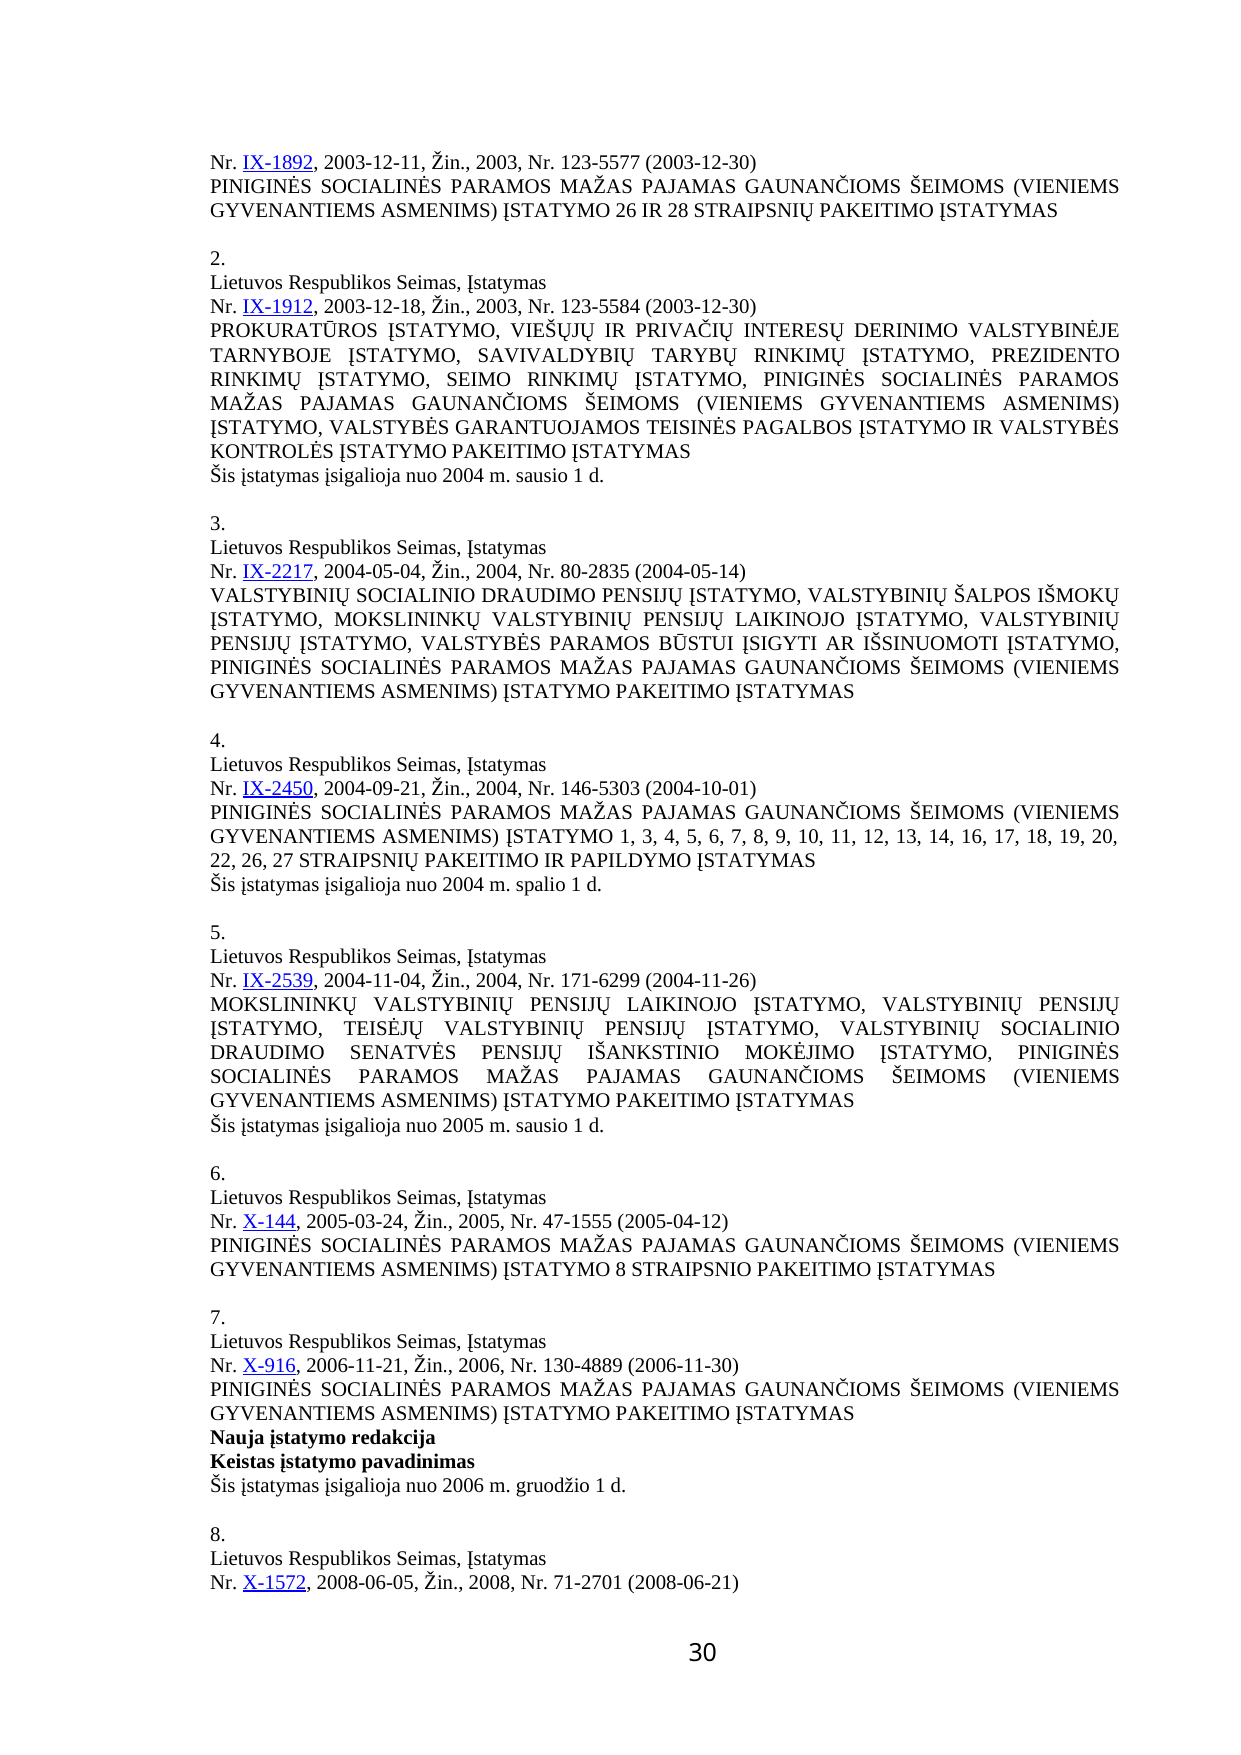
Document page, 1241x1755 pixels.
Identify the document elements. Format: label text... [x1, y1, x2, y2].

text VALSTYBINIŲ SOCIALINIO DRAUDIMO PENSIJŲ ĮSTATYMO, VALSTYBINIŲ ŠALPOS IŠMOKŲ ĮSTATYMO, MOKSLININKŲ VALSTYBINIŲ PENSIJŲ LAIKINOJO ĮSTATYMO, VALSTYBINIŲ PENSIJŲ ĮSTATYMO, VALSTYBĖS PARAMOS BŪSTUI ĮSIGYTI AR IŠSINUOMOTI ĮSTATYMO, PINIGINĖS SOCIALINĖS PARAMOS MAŽAS PAJAMAS GAUNANČIOMS ŠEIMOMS (VIENIEMS GYVENANTIEMS ASMENIMS) ĮSTATYMO PAKEITIMO ĮSTATYMAS [210, 583, 1120, 703]
text PROKURATŪROS ĮSTATYMO, VIEŠŲJŲ IR PRIVAČIŲ INTERESŲ DERINIMO VALSTYBINĖJE TARNYBOJE ĮSTATYMO, SAVIVALDYBIŲ TARYBŲ RINKIMŲ ĮSTATYMO, PREZIDENTO RINKIMŲ ĮSTATYMO, SEIMO RINKIMŲ ĮSTATYMO, PINIGINĖS SOCIALINĖS PARAMOS MAŽAS PAJAMAS GAUNANČIOMS ŠEIMOMS (VIENIEMS GYVENANTIEMS ASMENIMS) ĮSTATYMO, VALSTYBĖS GARANTUOJAMOS TEISINĖS PAGALBOS ĮSTATYMO IR VALSTYBĖS KONTROLĖS ĮSTATYMO PAKEITIMO ĮSTATYMAS [210, 318, 1120, 463]
text 8. [210, 1522, 1120, 1546]
text Lietuvos Respublikos Seimas, Įstatymas [210, 752, 1120, 776]
text 6. [210, 1161, 1120, 1185]
text Nr. IX-2217, 2004-05-04, Žin., 2004, Nr. 80-2835 (2004-05-14) [210, 559, 1120, 583]
text PINIGINĖS SOCIALINĖS PARAMOS MAŽAS PAJAMAS GAUNANČIOMS ŠEIMOMS (VIENIEMS GYVENANTIEMS ASMENIMS) ĮSTATYMO 26 IR 28 STRAIPSNIŲ PAKEITIMO ĮSTATYMAS [210, 174, 1120, 222]
text Lietuvos Respublikos Seimas, Įstatymas [210, 535, 1120, 559]
text PINIGINĖS SOCIALINĖS PARAMOS MAŽAS PAJAMAS GAUNANČIOMS ŠEIMOMS (VIENIEMS GYVENANTIEMS ASMENIMS) ĮSTATYMO 1, 3, 4, 5, 6, 7, 8, 9, 10, 11, 12, 13, 14, 16, 17, 18, 19, 20, 22, 26, 27 STRAIPSNIŲ PAKEITIMO IR PAPILDYMO ĮSTATYMAS [210, 800, 1120, 872]
text Lietuvos Respublikos Seimas, Įstatymas [210, 1329, 1120, 1353]
text Šis įstatymas įsigalioja nuo 2004 m. sausio 1 d. [210, 463, 1120, 487]
text Lietuvos Respublikos Seimas, Įstatymas [210, 944, 1120, 968]
text Šis įstatymas įsigalioja nuo 2004 m. spalio 1 d. [210, 872, 1120, 896]
text 3. [210, 511, 1120, 535]
text Nr. X-1572, 2008-06-05, Žin., 2008, Nr. 71-2701 (2008-06-21) [210, 1570, 1120, 1594]
text PINIGINĖS SOCIALINĖS PARAMOS MAŽAS PAJAMAS GAUNANČIOMS ŠEIMOMS (VIENIEMS GYVENANTIEMS ASMENIMS) ĮSTATYMO 8 STRAIPSNIO PAKEITIMO ĮSTATYMAS [210, 1233, 1120, 1281]
text Lietuvos Respublikos Seimas, Įstatymas [210, 1546, 1120, 1570]
text Nauja įstatymo redakcija [210, 1425, 1120, 1449]
text Keistas įstatymo pavadinimas [210, 1449, 1120, 1473]
text Šis įstatymas įsigalioja nuo 2005 m. sausio 1 d. [210, 1112, 1120, 1137]
text 4. [210, 727, 1120, 752]
text Nr. IX-2539, 2004-11-04, Žin., 2004, Nr. 171-6299 (2004-11-26) [210, 968, 1120, 992]
text MOKSLININKŲ VALSTYBINIŲ PENSIJŲ LAIKINOJO ĮSTATYMO, VALSTYBINIŲ PENSIJŲ ĮSTATYMO, TEISĖJŲ VALSTYBINIŲ PENSIJŲ ĮSTATYMO, VALSTYBINIŲ SOCIALINIO DRAUDIMO SENATVĖS PENSIJŲ IŠANKSTINIO MOKĖJIMO ĮSTATYMO, PINIGINĖS SOCIALINĖS PARAMOS MAŽAS PAJAMAS GAUNANČIOMS ŠEIMOMS (VIENIEMS GYVENANTIEMS ASMENIMS) ĮSTATYMO PAKEITIMO ĮSTATYMAS [210, 992, 1120, 1112]
text Šis įstatymas įsigalioja nuo 2006 m. gruodžio 1 d. [210, 1473, 1120, 1497]
text 7. [210, 1305, 1120, 1329]
text Nr. IX-2450, 2004-09-21, Žin., 2004, Nr. 146-5303 (2004-10-01) [210, 776, 1120, 800]
text PINIGINĖS SOCIALINĖS PARAMOS MAŽAS PAJAMAS GAUNANČIOMS ŠEIMOMS (VIENIEMS GYVENANTIEMS ASMENIMS) ĮSTATYMO PAKEITIMO ĮSTATYMAS [210, 1377, 1120, 1425]
text Nr. IX-1892, 2003-12-11, Žin., 2003, Nr. 123-5577 (2003-12-30) [210, 150, 1120, 174]
text Nr. X-144, 2005-03-24, Žin., 2005, Nr. 47-1555 (2005-04-12) [210, 1209, 1120, 1233]
text Nr. X-916, 2006-11-21, Žin., 2006, Nr. 130-4889 (2006-11-30) [210, 1353, 1120, 1377]
text 2. [210, 246, 1120, 270]
text Lietuvos Respublikos Seimas, Įstatymas [210, 1185, 1120, 1209]
text Nr. IX-1912, 2003-12-18, Žin., 2003, Nr. 123-5584 (2003-12-30) [210, 294, 1120, 318]
text Lietuvos Respublikos Seimas, Įstatymas [210, 270, 1120, 294]
text 5. [210, 920, 1120, 944]
